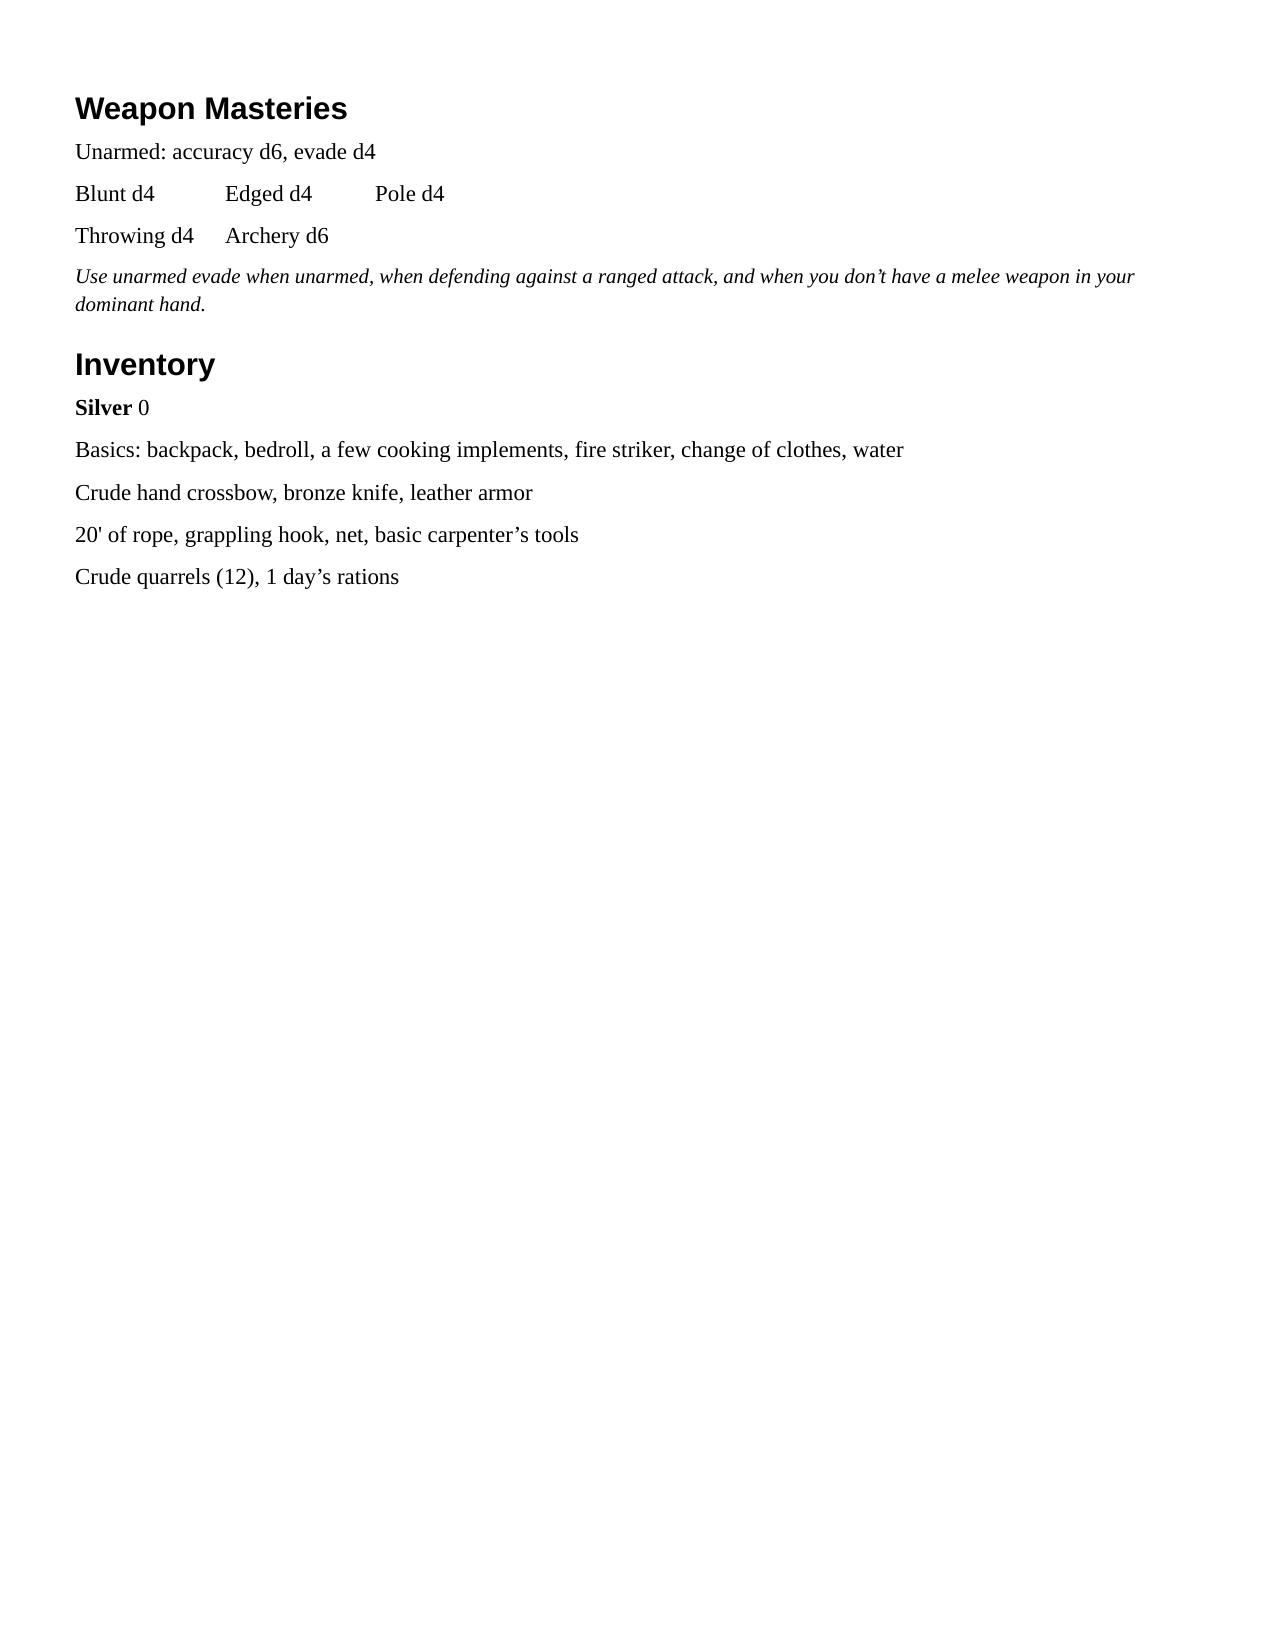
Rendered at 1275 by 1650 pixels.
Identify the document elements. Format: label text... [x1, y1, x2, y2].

text Throwing d4 Archery d6 [75, 222, 1200, 248]
text Unarmed: accuracy d6, evade d4 [75, 138, 1200, 164]
text Crude hand crossbow, bronze knife, leather armor [75, 479, 1200, 505]
text Crude quarrels (12), 1 day’s rations [75, 563, 1200, 589]
text Basics: backpack, bedroll, a few cooking implements, fire striker, change of clothes, water [75, 437, 1200, 463]
text Silver 0 [75, 394, 1200, 421]
text Use unarmed evade when unarmed, when defending against a ranged attack, and when you don’t have a melee weapon in your dominant hand. [75, 264, 1200, 316]
subtitle Weapon Masteries [75, 90, 1200, 126]
subtitle Inventory [75, 347, 1200, 382]
text 20' of rope, grappling hook, net, basic carpenter’s tools [75, 521, 1200, 547]
text Blunt d4 Edged d4 Pole d4 [75, 180, 1200, 206]
